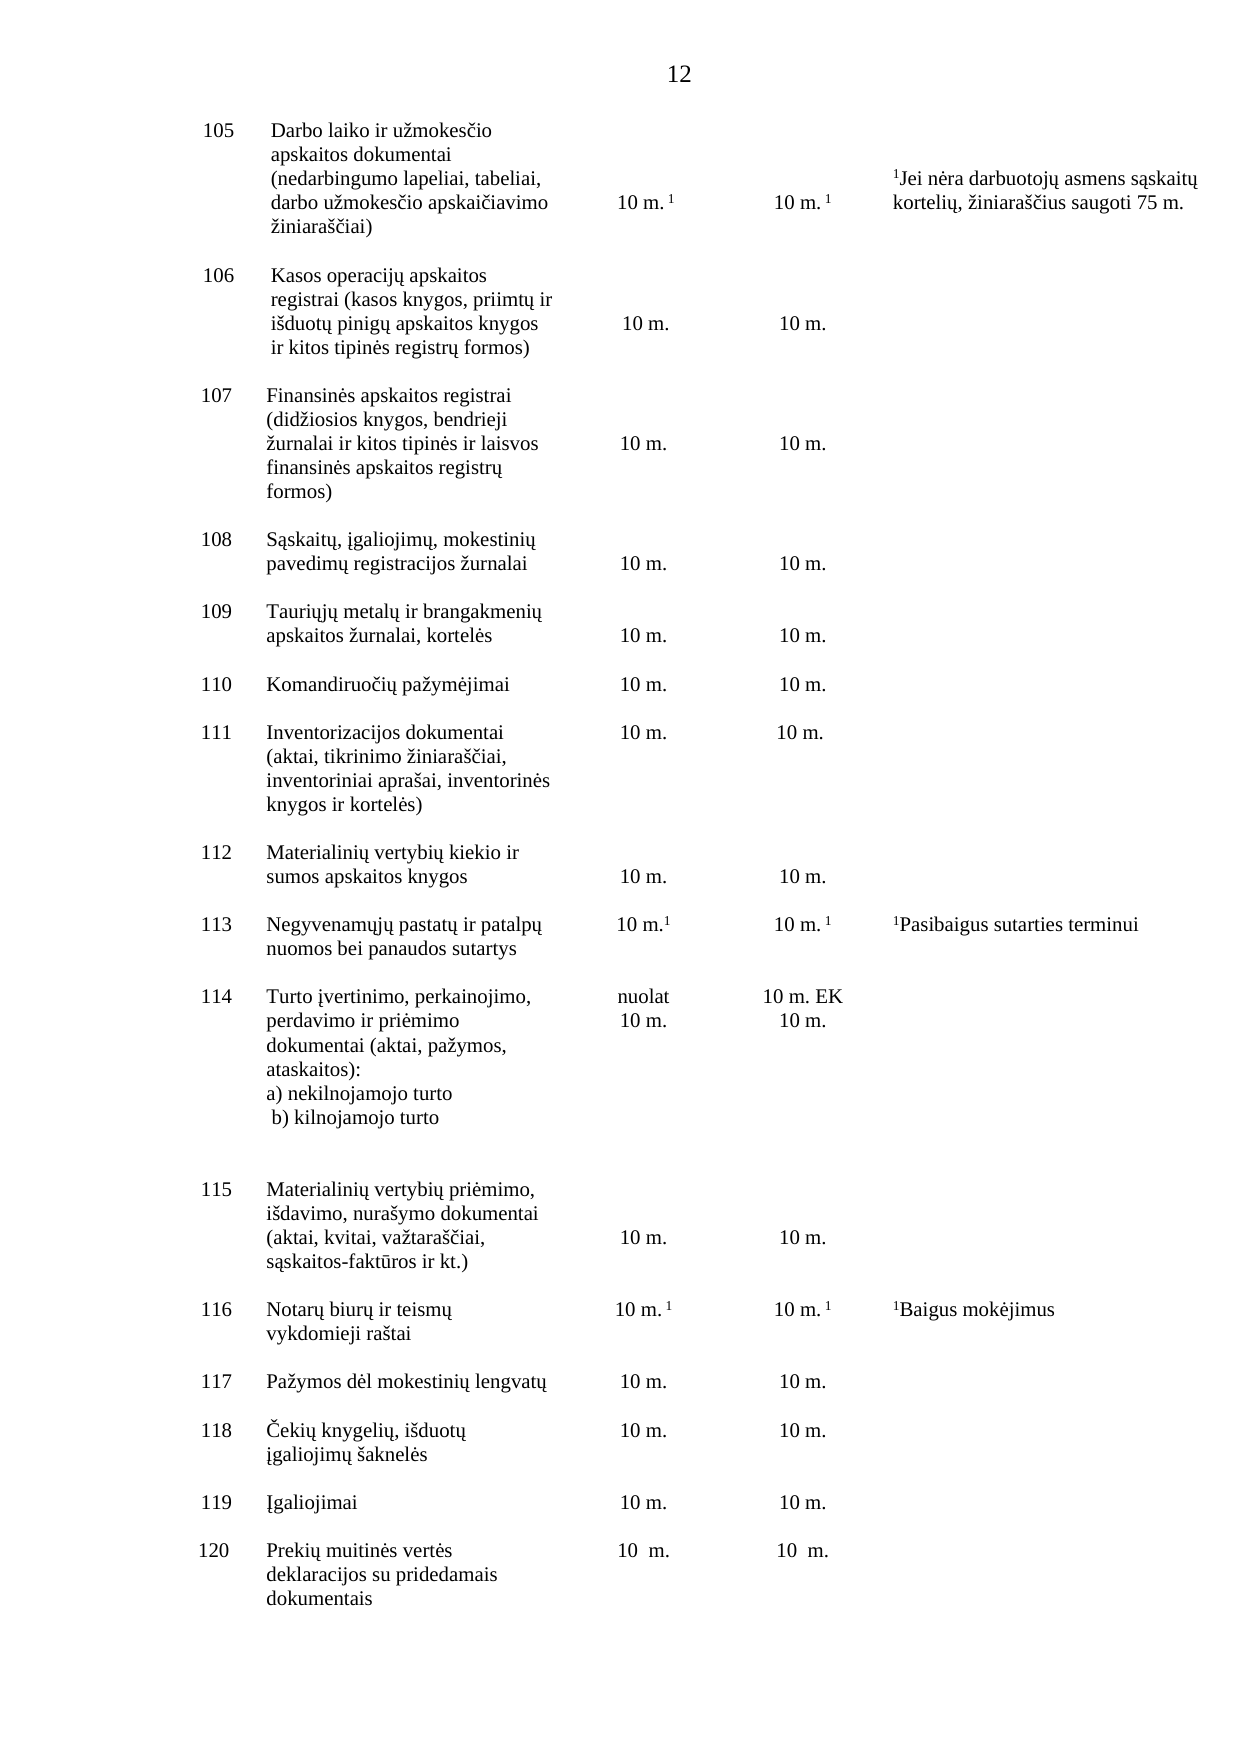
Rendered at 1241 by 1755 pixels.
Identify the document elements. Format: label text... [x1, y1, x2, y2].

table_cell [1211, 888, 1219, 912]
table_cell [1203, 1153, 1207, 1177]
table_cell 10 m. [724, 1369, 881, 1393]
table_cell 10 m. [568, 263, 724, 359]
table_cell 105 [177, 118, 259, 238]
table_cell 109 [177, 599, 255, 647]
table_cell [724, 1394, 881, 1417]
table_cell [881, 720, 1202, 816]
table_cell [1211, 1394, 1219, 1417]
table_cell [255, 503, 563, 527]
table_cell [724, 1345, 881, 1369]
table_cell [1207, 1153, 1211, 1177]
table_cell [1203, 1418, 1207, 1466]
table_cell [177, 359, 259, 383]
table_cell [881, 1418, 1202, 1466]
table_cell [1211, 359, 1219, 383]
table_cell 106 [177, 263, 259, 359]
table_cell [881, 648, 1202, 672]
table_cell Čekių knygelių, išduotų įgaliojimų šaknelės [255, 1418, 563, 1466]
table_cell [1203, 527, 1207, 575]
table_cell [1211, 960, 1219, 984]
table_cell 10 m.1 [563, 912, 724, 960]
table_cell [1203, 1345, 1207, 1369]
table_cell 108 [177, 527, 255, 575]
table_cell [881, 1490, 1202, 1514]
table_cell [177, 575, 255, 599]
table_cell [724, 960, 881, 984]
table_cell 10 m. [563, 1177, 724, 1273]
table_cell 1Pasibaigus sutarties terminui [881, 912, 1202, 960]
table_cell Negyvenamųjų pastatų ir patalpų nuomos bei panaudos sutartys [255, 912, 563, 960]
table_cell [724, 648, 881, 672]
table_cell 10 m. 1 [724, 118, 881, 238]
table_cell [881, 239, 1211, 262]
table_cell [1211, 1297, 1219, 1345]
table_cell 10 m. [724, 263, 881, 359]
table_cell [1203, 840, 1207, 888]
table_cell [1211, 118, 1219, 238]
table_cell 10 m. [724, 720, 881, 816]
table_cell 10 m. [563, 1490, 724, 1514]
table_cell [1211, 599, 1219, 647]
table_cell [1207, 648, 1211, 672]
table_cell [724, 239, 881, 262]
table_cell [177, 1466, 255, 1490]
table_cell [1207, 1610, 1211, 1634]
table_cell 120 [177, 1538, 255, 1610]
table_cell [563, 575, 724, 599]
table_cell 115 [177, 1177, 255, 1273]
table_cell [1207, 696, 1211, 720]
table_cell [1203, 984, 1207, 1153]
table_cell Finansinės apskaitos registrai (didžiosios knygos, bendrieji žurnalai ir kitos tipinės ir laisvos finansinės apskaitos registrų formos) [255, 383, 563, 503]
table_cell [255, 1394, 563, 1417]
table_cell [881, 503, 1202, 527]
table_cell [1211, 575, 1219, 599]
table_cell [1203, 1177, 1207, 1273]
table_cell Notarų biurų ir teismų vykdomieji raštai [255, 1297, 563, 1345]
table_cell 113 [177, 912, 255, 960]
table_cell [881, 1514, 1202, 1538]
table_cell [563, 648, 724, 672]
table_cell [1211, 672, 1219, 696]
table_cell [1207, 1538, 1211, 1610]
table_cell [881, 1177, 1202, 1273]
table_cell [881, 816, 1202, 840]
table_cell [1211, 1153, 1219, 1177]
table_cell [563, 1345, 724, 1369]
table_cell [881, 888, 1202, 912]
table_cell [568, 359, 724, 383]
table_cell [1207, 383, 1211, 503]
table_cell 10 m. [563, 383, 724, 503]
table_cell [1203, 575, 1207, 599]
table_cell [177, 648, 255, 672]
table_cell [1211, 239, 1219, 262]
table_cell [255, 1610, 563, 1634]
table_cell [177, 1273, 255, 1297]
table_cell [1211, 1610, 1219, 1634]
table_cell [1207, 912, 1211, 960]
table_cell 10 m. 1 [563, 1297, 724, 1345]
table_cell [881, 359, 1211, 383]
table_cell [881, 527, 1202, 575]
table_cell [255, 816, 563, 840]
table_cell 10 m. [563, 1418, 724, 1466]
table_cell [1207, 1177, 1211, 1273]
table_cell [1203, 503, 1207, 527]
table_cell [563, 1273, 724, 1297]
table_cell [255, 1466, 563, 1490]
table_cell [1211, 840, 1219, 888]
table_cell [724, 888, 881, 912]
table_cell [1203, 912, 1207, 960]
table_cell [255, 1514, 563, 1538]
table_cell [1203, 1369, 1207, 1393]
table_cell Materialinių vertybių priėmimo, išdavimo, nurašymo dokumentai (aktai, kvitai, važtaraščiai, sąskaitos-faktūros ir kt.) [255, 1177, 563, 1273]
table_cell [1211, 1369, 1219, 1393]
table_cell [255, 696, 563, 720]
table_cell Kasos operacijų apskaitos registrai (kasos knygos, priimtų ir išduotų pinigų apskaitos knygos ir kitos tipinės registrų formos) [260, 263, 567, 359]
table_cell [1211, 383, 1219, 503]
table_cell [1211, 1345, 1219, 1369]
table_cell 10 m. [724, 672, 881, 696]
table_cell [1203, 1538, 1207, 1610]
table_cell 10 m. [724, 1177, 881, 1273]
table_cell [881, 575, 1202, 599]
table_cell [255, 575, 563, 599]
table_cell [177, 696, 255, 720]
table_cell [881, 1153, 1202, 1177]
table_cell [1211, 1538, 1219, 1610]
table_cell [881, 263, 1211, 359]
table_cell [724, 816, 881, 840]
table_cell [255, 888, 563, 912]
table_cell [1207, 1345, 1211, 1369]
table_cell [260, 359, 567, 383]
table_cell [1211, 984, 1219, 1153]
table_cell [724, 575, 881, 599]
table_cell [568, 239, 724, 262]
table_cell [881, 696, 1202, 720]
table_cell 10 m. [724, 1538, 881, 1610]
table_cell [1207, 984, 1211, 1153]
table_cell [1203, 720, 1207, 816]
table_cell Materialinių vertybių kiekio ir sumos apskaitos knygos [255, 840, 563, 888]
table_cell Įgaliojimai [255, 1490, 563, 1514]
table_cell 110 [177, 672, 255, 696]
table_cell 116 [177, 1297, 255, 1345]
table_cell [1211, 1273, 1219, 1297]
table_cell [1207, 1273, 1211, 1297]
table_cell Darbo laiko ir užmokesčio apskaitos dokumentai (nedarbingumo lapeliai, tabeliai, darbo užmokesčio apskaičiavimo žiniaraščiai) [260, 118, 567, 238]
table_cell [255, 1345, 563, 1369]
table_cell [1203, 1273, 1207, 1297]
table_cell [724, 1466, 881, 1490]
table_cell 10 m. [563, 840, 724, 888]
table_cell [1211, 648, 1219, 672]
table_cell 114 [177, 984, 255, 1153]
table_cell [563, 1394, 724, 1417]
table_cell [1207, 503, 1211, 527]
table_cell [563, 1466, 724, 1490]
table_cell [1207, 1490, 1211, 1514]
table_cell [255, 1273, 563, 1297]
table_cell 10 m. 1 [724, 1297, 881, 1345]
table_cell [881, 1610, 1202, 1634]
table_cell [1211, 696, 1219, 720]
table_cell 10 m. [563, 720, 724, 816]
table_cell [1207, 1514, 1211, 1538]
table_cell Pažymos dėl mokestinių lengvatų [255, 1369, 563, 1393]
table_cell 1Baigus mokėjimus [881, 1297, 1202, 1345]
table_cell [1203, 1466, 1207, 1490]
table_cell [563, 696, 724, 720]
table_cell [1211, 1466, 1219, 1490]
table_cell [1207, 888, 1211, 912]
table_cell 10 m. EK 10 m. [724, 984, 881, 1153]
table_cell [1211, 1177, 1219, 1273]
table_cell [1203, 960, 1207, 984]
table_cell [177, 239, 259, 262]
table_cell [1207, 1466, 1211, 1490]
table_cell [1203, 1490, 1207, 1514]
table_cell [1203, 816, 1207, 840]
table_cell [1207, 1394, 1211, 1417]
table_cell [177, 1153, 255, 1177]
table_cell 10 m. [563, 672, 724, 696]
table_cell 10 m. [563, 1369, 724, 1393]
table_cell [177, 1610, 255, 1634]
table_cell [1207, 527, 1211, 575]
table_cell [881, 1394, 1202, 1417]
table_cell [724, 1273, 881, 1297]
table_cell [1211, 1490, 1219, 1514]
table_cell 10 m. 1 [568, 118, 724, 238]
table_cell [1211, 1514, 1219, 1538]
table_cell 10 m. [563, 1538, 724, 1610]
table_cell [255, 960, 563, 984]
table_cell [1207, 672, 1211, 696]
table_cell [1203, 648, 1207, 672]
table_cell [177, 816, 255, 840]
table_cell [1207, 1369, 1211, 1393]
table_cell 117 [177, 1369, 255, 1393]
table_cell [881, 1538, 1202, 1610]
table_cell 111 [177, 720, 255, 816]
table_cell 10 m. [724, 1418, 881, 1466]
table_cell [1207, 599, 1211, 647]
table_cell [881, 984, 1202, 1153]
table_cell [1203, 599, 1207, 647]
table_cell [724, 1514, 881, 1538]
table_cell Tauriųjų metalų ir brangakmenių apskaitos žurnalai, kortelės [255, 599, 563, 647]
table_cell [177, 1514, 255, 1538]
table_cell [881, 1273, 1202, 1297]
table_cell [1211, 1418, 1219, 1466]
table_cell [1207, 720, 1211, 816]
table_cell [1207, 1297, 1211, 1345]
table_cell [1211, 263, 1219, 359]
table_cell [1211, 503, 1219, 527]
table_cell [563, 503, 724, 527]
table_cell 10 m. [563, 599, 724, 647]
table_cell [563, 816, 724, 840]
table_cell [881, 840, 1202, 888]
table_cell [881, 599, 1202, 647]
table_cell [724, 359, 881, 383]
table_cell 1Jei nėra darbuotojų asmens sąskaitų kortelių, žiniaraščius saugoti 75 m. [881, 118, 1211, 238]
table_cell 107 [177, 383, 255, 503]
table_cell [1203, 383, 1207, 503]
table_cell [177, 1394, 255, 1417]
table_cell [563, 888, 724, 912]
table_cell 10 m. 1 [724, 912, 881, 960]
table_cell [255, 648, 563, 672]
table_cell [1207, 816, 1211, 840]
table_cell [724, 1610, 881, 1634]
table_cell [177, 888, 255, 912]
table_cell nuolat 10 m. [563, 984, 724, 1153]
table_cell [563, 960, 724, 984]
table_cell 10 m. [724, 527, 881, 575]
table_cell [1211, 816, 1219, 840]
table_cell [177, 1345, 255, 1369]
table_cell Inventorizacijos dokumentai (aktai, tikrinimo žiniaraščiai, inventoriniai aprašai, inventorinės knygos ir kortelės) [255, 720, 563, 816]
table_cell [1211, 720, 1219, 816]
table_cell [563, 1153, 724, 1177]
table_cell [563, 1610, 724, 1634]
table_cell [1203, 1610, 1207, 1634]
table_cell Turto įvertinimo, perkainojimo, perdavimo ir priėmimo dokumentai (aktai, pažymos, ataskaitos): a) nekilnojamojo turto b) kilnojamojo turto [255, 984, 563, 1153]
table_cell 10 m. [724, 599, 881, 647]
table_cell [881, 672, 1202, 696]
table_cell [1203, 1514, 1207, 1538]
table_cell [177, 503, 255, 527]
table_cell [1203, 1297, 1207, 1345]
table_cell [1207, 1418, 1211, 1466]
table_cell 112 [177, 840, 255, 888]
table_cell 118 [177, 1418, 255, 1466]
table_cell 10 m. [563, 527, 724, 575]
table_cell [563, 1514, 724, 1538]
table_cell [255, 1153, 563, 1177]
table_cell [177, 960, 255, 984]
table_cell Komandiruočių pažymėjimai [255, 672, 563, 696]
table_cell Sąskaitų, įgaliojimų, mokestinių pavedimų registracijos žurnalai [255, 527, 563, 575]
table_cell [724, 696, 881, 720]
table_cell [881, 383, 1202, 503]
table_cell 10 m. [724, 383, 881, 503]
table_cell [1207, 960, 1211, 984]
table_cell [1211, 527, 1219, 575]
table_cell [1207, 840, 1211, 888]
table_cell [881, 1369, 1202, 1393]
table_cell 10 m. [724, 1490, 881, 1514]
table_cell Prekių muitinės vertės deklaracijos su pridedamais dokumentais [255, 1538, 563, 1610]
table_cell [724, 1153, 881, 1177]
table_cell [1203, 1394, 1207, 1417]
table_cell [881, 960, 1202, 984]
table_cell [1203, 672, 1207, 696]
table_cell 10 m. [724, 840, 881, 888]
table_cell [881, 1345, 1202, 1369]
table_cell [724, 503, 881, 527]
table_cell [260, 239, 567, 262]
table_cell [1207, 575, 1211, 599]
table_cell [881, 1466, 1202, 1490]
table_cell [1203, 696, 1207, 720]
table_cell 119 [177, 1490, 255, 1514]
table_cell [1211, 912, 1219, 960]
table_cell [1203, 888, 1207, 912]
